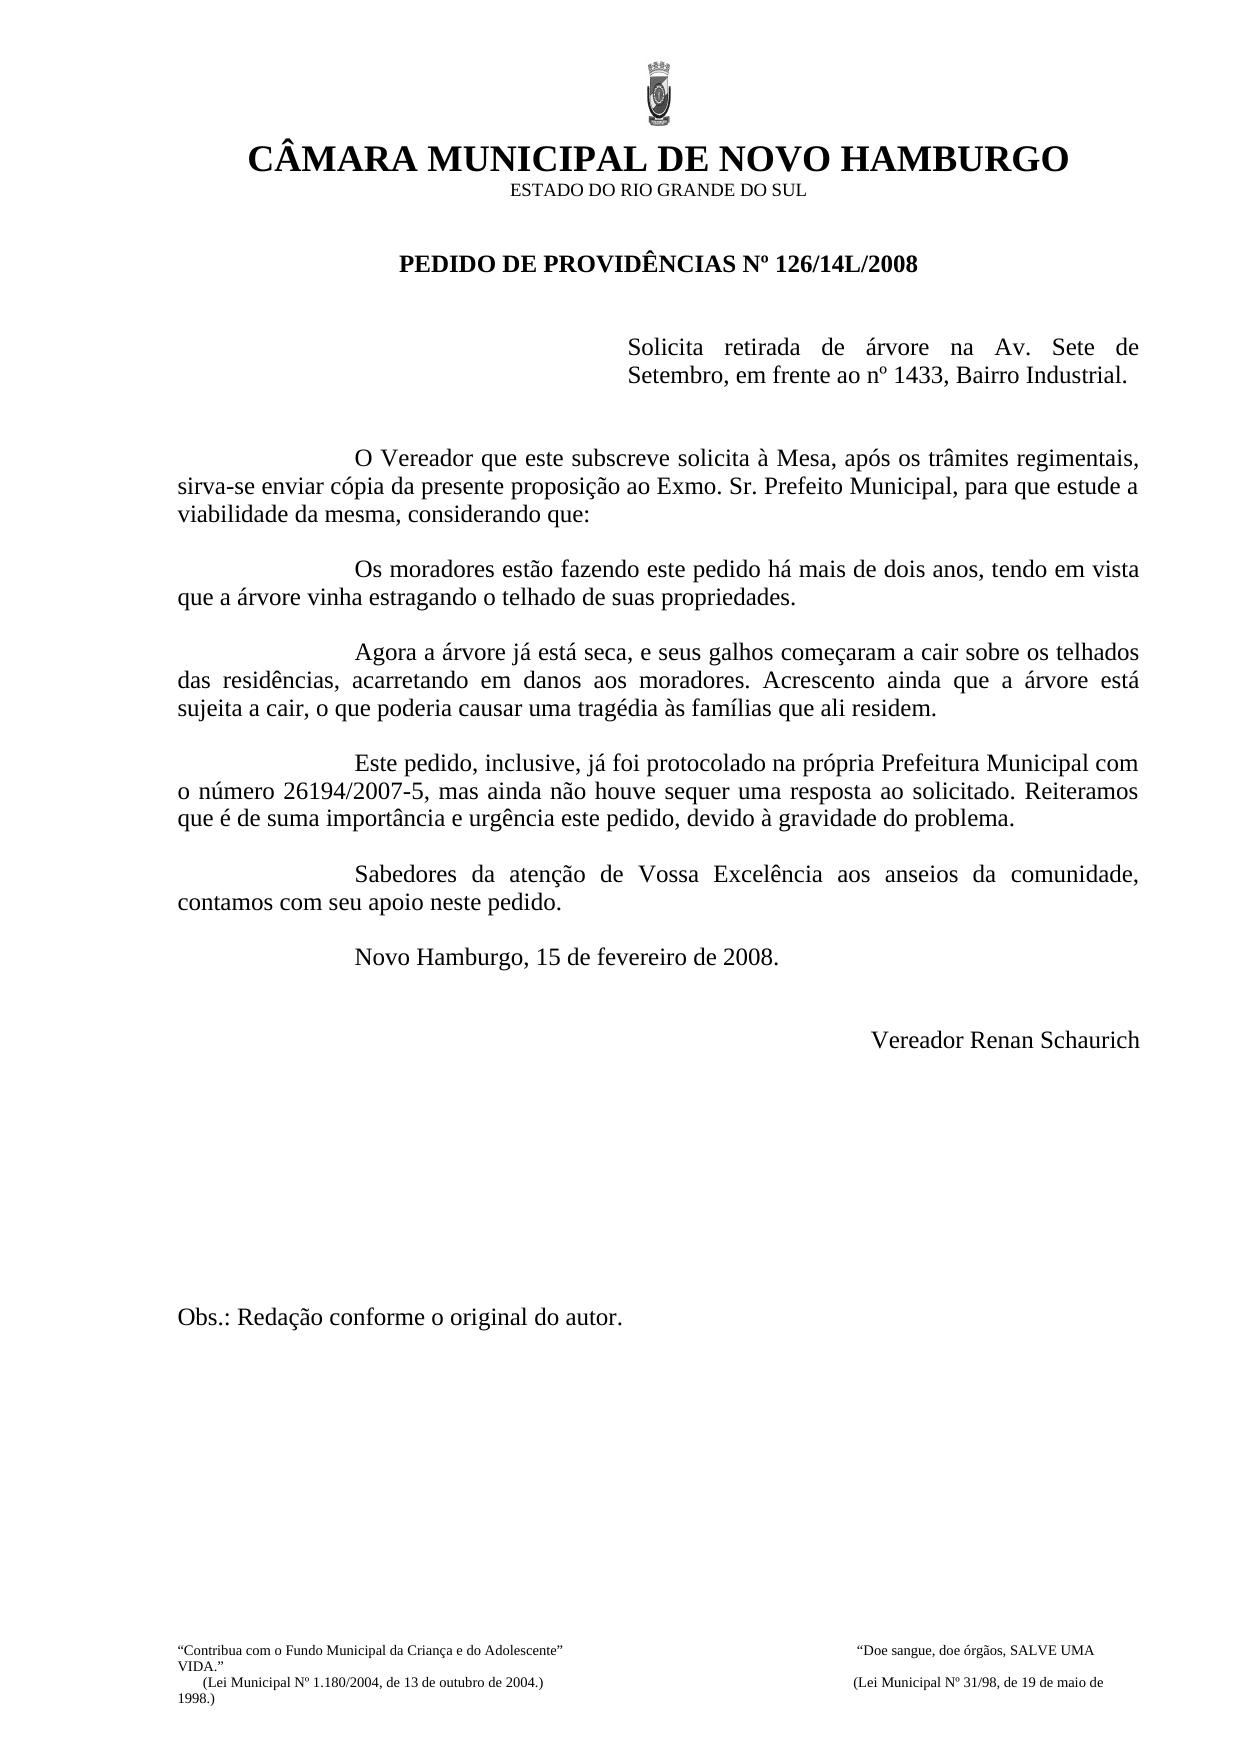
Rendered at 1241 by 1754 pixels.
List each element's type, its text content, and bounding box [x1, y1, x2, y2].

text Sabedores da atenção de Vossa Excelência aos anseios da comunidade, contamos com seu apoio neste pedido. [177, 860, 1140, 915]
text Este pedido, inclusive, já foi protocolado na própria Prefeitura Municipal com o número 26194/2007-5, mas ainda não houve sequer uma resposta ao solicitado. Reiteramos que é de suma importância e urgência este pedido, devido à gravidade do problema. [177, 749, 1140, 832]
text Os moradores estão fazendo este pedido há mais de dois anos, tendo em vista que a árvore vinha estragando o telhado de suas propriedades. [177, 555, 1140, 611]
text Novo Hamburgo, 15 de fevereiro de 2008. [177, 943, 1140, 971]
text O Vereador que este subscreve solicita à Mesa, após os trâmites regimentais, sirva-se enviar cópia da presente proposição ao Exmo. Sr. Prefeito Municipal, para que estude a viabilidade da mesma, considerando que: [177, 444, 1140, 527]
text PEDIDO DE PROVIDÊNCIAS Nº 126/14L/2008 [177, 250, 1140, 278]
text Obs.: Redação conforme o original do autor. [177, 1303, 1140, 1331]
text Agora a árvore já está seca, e seus galhos começaram a cair sobre os telhados das residências, acarretando em danos aos moradores. Acrescento ainda que a árvore está sujeita a cair, o que poderia causar uma tragédia às famílias que ali residem. [177, 638, 1140, 721]
text Vereador Renan Schaurich [177, 1026, 1140, 1054]
text Solicita retirada de árvore na Av. Sete de Setembro, em frente ao nº 1433, Bairro Industrial. [627, 333, 1140, 389]
